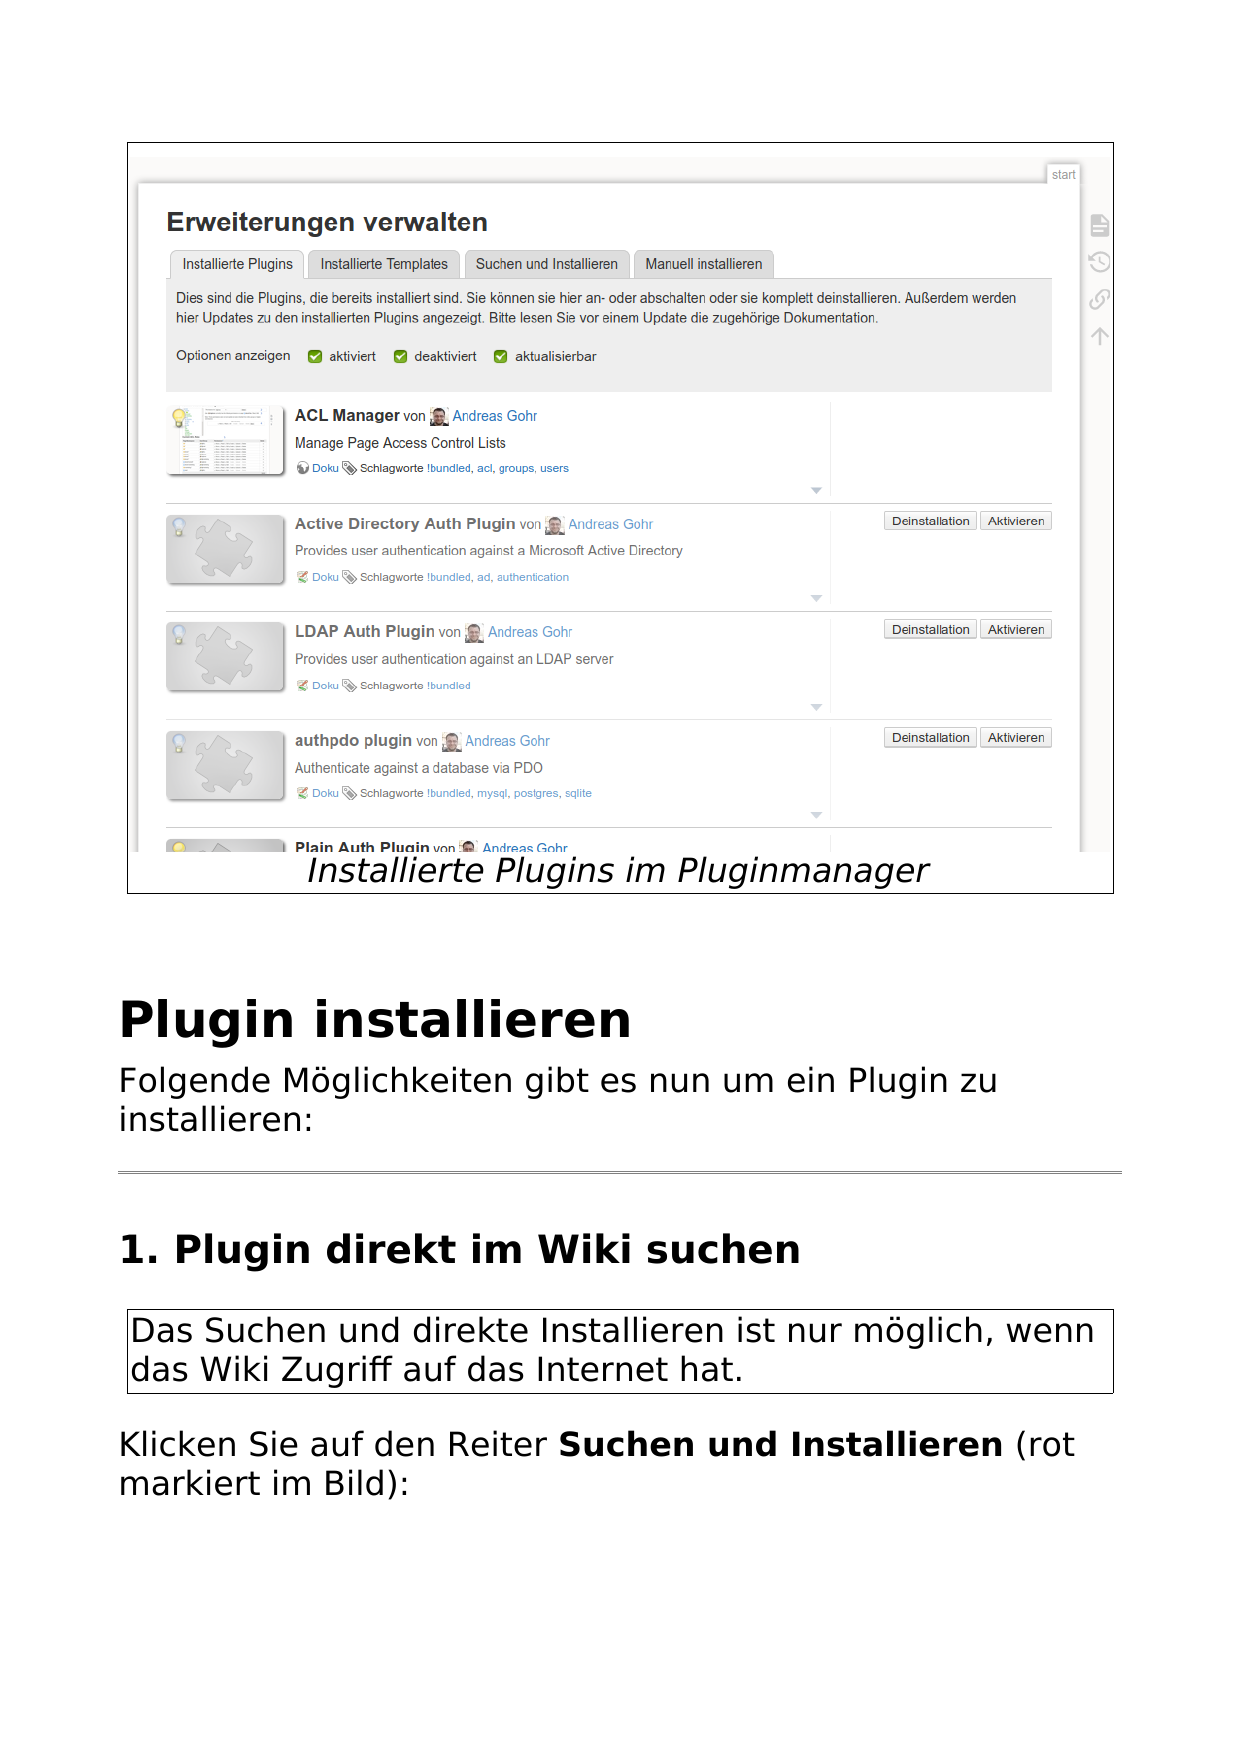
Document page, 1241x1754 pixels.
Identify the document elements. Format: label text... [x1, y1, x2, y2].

table_header [128, 143, 1113, 893]
picture [129, 157, 1111, 852]
text Klicken Sie auf den Reiter Suchen und Installieren (rot markiert im Bild): [118, 1426, 1122, 1504]
subtitle 1. Plugin direkt im Wiki suchen [118, 1228, 1122, 1273]
subtitle Plugin installieren [118, 991, 1122, 1049]
table_header Das Suchen und direkte Installieren ist nur möglich, wenn das Wiki Zugriff auf das Internet hat. [128, 1310, 1113, 1393]
text Folgende Möglichkeiten gibt es nun um ein Plugin zu installieren: [118, 1061, 1122, 1139]
